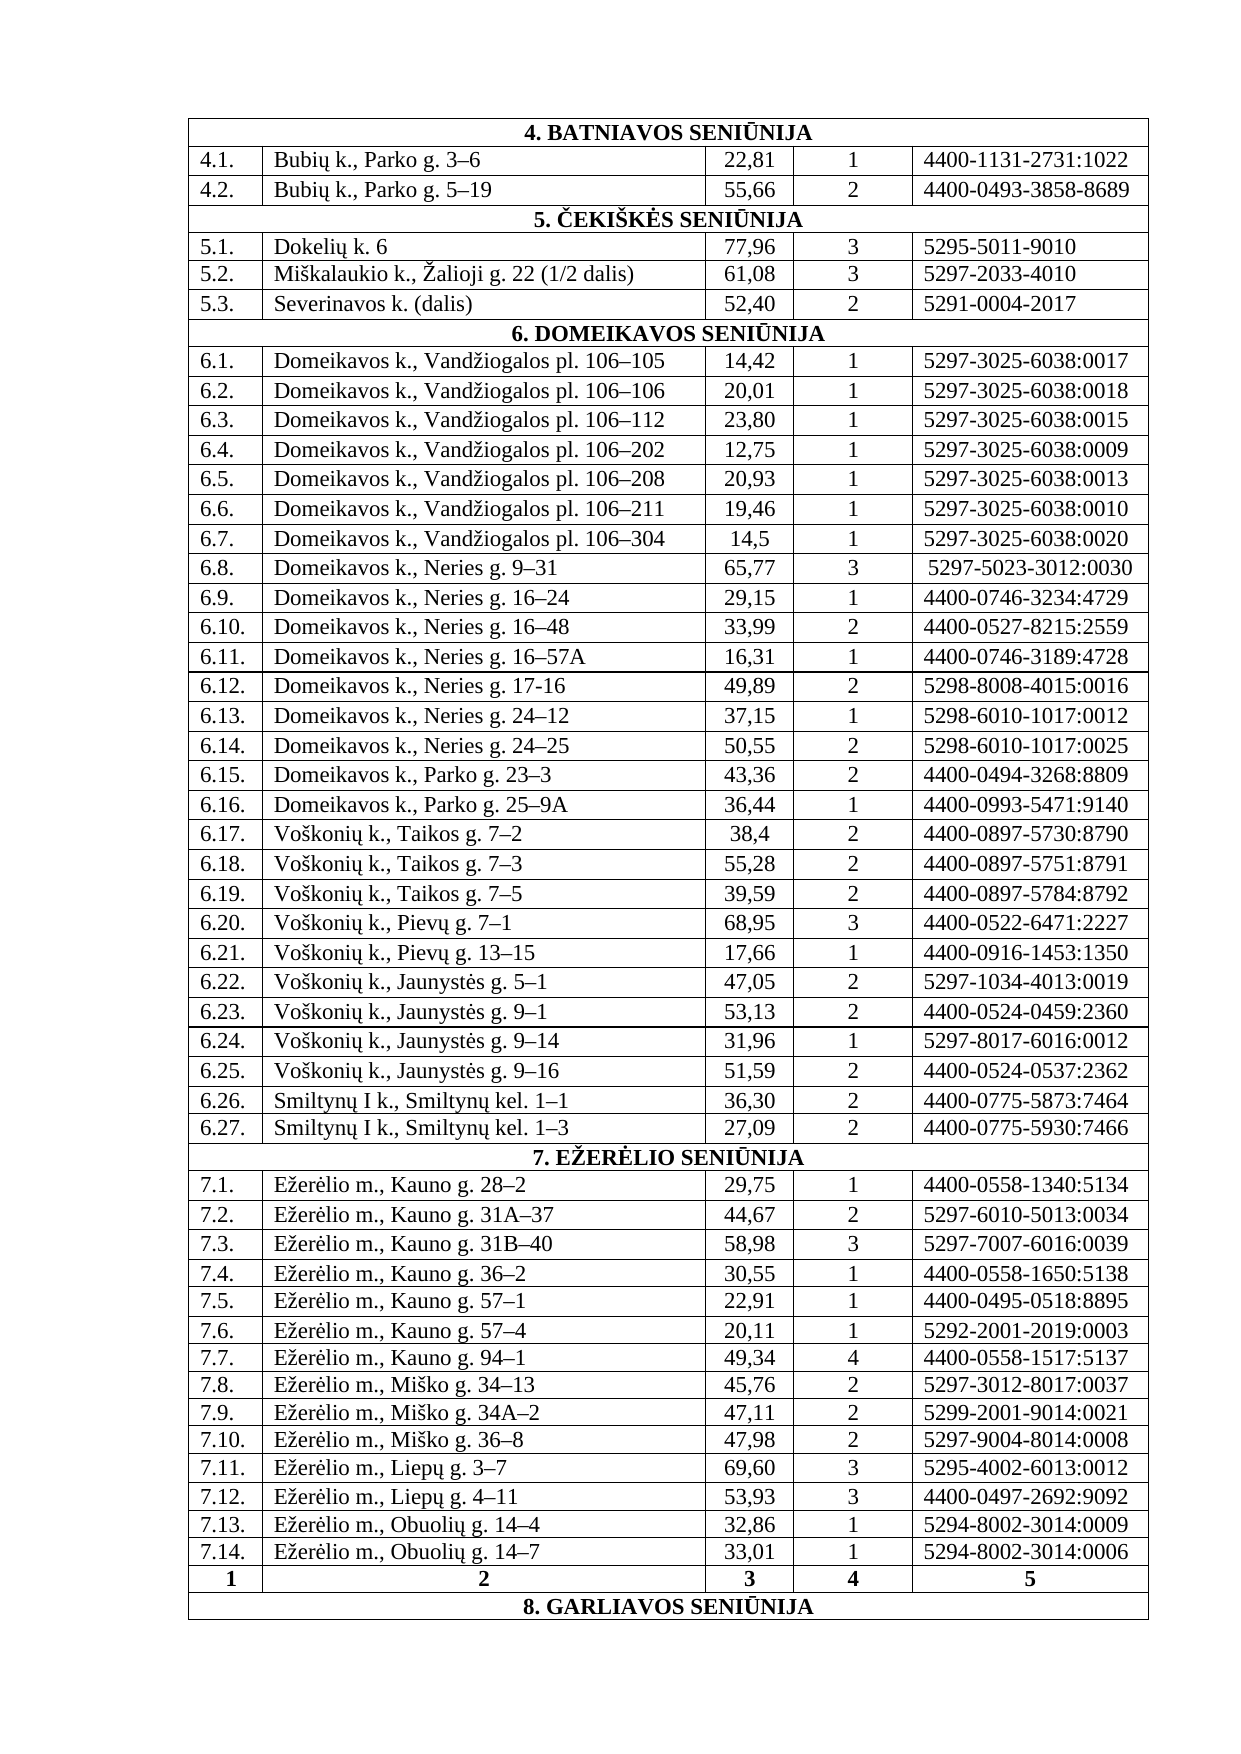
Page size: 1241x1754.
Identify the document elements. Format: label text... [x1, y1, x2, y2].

table_cell 47,98 [706, 1426, 793, 1453]
table_cell 44,67 [706, 1201, 793, 1229]
table_cell 2 [794, 1057, 912, 1086]
table_cell 1 [794, 1287, 912, 1316]
table_cell 4400-0993-5471:9140 [913, 791, 1148, 819]
table_cell 6.1. [189, 347, 262, 376]
table_cell 50,55 [706, 732, 793, 760]
table_cell 2 [794, 1201, 912, 1229]
table_cell 5297-3025-6038:0017 [913, 347, 1148, 376]
table_cell 47,05 [706, 968, 793, 997]
table_cell 7.10. [189, 1426, 262, 1453]
table_cell 5297-3025-6038:0009 [913, 436, 1148, 464]
table_cell Ežerėlio m., Obuolių g. 14–7 [263, 1538, 705, 1564]
table_cell 4400-0746-3189:4728 [913, 643, 1148, 671]
table_cell 7.7. [189, 1344, 262, 1371]
table_cell Voškonių k., Pievų g. 13–15 [263, 939, 705, 967]
table_cell 5297-3025-6038:0020 [913, 525, 1148, 553]
table_cell Ežerėlio m., Kauno g. 57–1 [263, 1287, 705, 1316]
table_cell 22,91 [706, 1287, 793, 1316]
table_cell Domeikavos k., Parko g. 25–9A [263, 791, 705, 819]
table_cell 4400-0527-8215:2559 [913, 613, 1148, 642]
table_cell Ežerėlio m., Kauno g. 31B–40 [263, 1230, 705, 1259]
table_cell 37,15 [706, 702, 793, 731]
table_cell 8. GARLIAVOS SENIŪNIJA [189, 1593, 1148, 1619]
table_cell 1 [794, 1317, 912, 1343]
table_cell 4400-0775-5873:7464 [913, 1087, 1148, 1113]
table_cell 49,89 [706, 673, 793, 701]
table_cell 7.3. [189, 1230, 262, 1259]
table_cell 4400-0497-2692:9092 [913, 1483, 1148, 1510]
table_cell 5297-3025-6038:0013 [913, 465, 1148, 494]
table_cell 4400-0493-3858-8689 [913, 176, 1148, 205]
table_cell Domeikavos k., Vandžiogalos pl. 106–112 [263, 406, 705, 435]
table_cell 29,15 [706, 584, 793, 612]
table_cell 5292-2001-2019:0003 [913, 1317, 1148, 1343]
table_cell 6. DOMEIKAVOS SENIŪNIJA [189, 320, 1148, 346]
table_cell 1 [794, 347, 912, 376]
table_cell 5297-3025-6038:0018 [913, 377, 1148, 405]
table_cell 5291-0004-2017 [913, 290, 1148, 319]
table_cell Voškonių k., Pievų g. 7–1 [263, 909, 705, 938]
table_cell 1 [794, 939, 912, 967]
table_cell 2 [794, 673, 912, 701]
table_cell 6.4. [189, 436, 262, 464]
table_cell 58,98 [706, 1230, 793, 1259]
table_cell 6.9. [189, 584, 262, 612]
table_cell Ežerėlio m., Liepų g. 4–11 [263, 1483, 705, 1510]
table_cell 7.4. [189, 1260, 262, 1286]
table_cell Voškonių k., Jaunystės g. 5–1 [263, 968, 705, 997]
table_cell 1 [794, 525, 912, 553]
table_cell 4400-0522-6471:2227 [913, 909, 1148, 938]
table_cell Domeikavos k., Neries g. 24–12 [263, 702, 705, 731]
table_cell 2 [794, 968, 912, 997]
table_cell 2 [794, 880, 912, 908]
table_cell 2 [794, 1426, 912, 1453]
table_cell 45,76 [706, 1372, 793, 1398]
table_cell 2 [794, 176, 912, 205]
table_cell 14,42 [706, 347, 793, 376]
table_cell 1 [794, 465, 912, 494]
table_cell 2 [794, 820, 912, 849]
table_cell Domeikavos k., Parko g. 23–3 [263, 761, 705, 790]
table_cell 7.2. [189, 1201, 262, 1229]
table_cell 1 [794, 1538, 912, 1564]
table_cell 47,11 [706, 1399, 793, 1425]
table_cell 5294-8002-3014:0006 [913, 1538, 1148, 1564]
table_cell Domeikavos k., Vandžiogalos pl. 106–211 [263, 495, 705, 523]
table_cell Ežerėlio m., Kauno g. 36–2 [263, 1260, 705, 1286]
table_cell 7.11. [189, 1454, 262, 1482]
table_cell 51,59 [706, 1057, 793, 1086]
table_cell 12,75 [706, 436, 793, 464]
table_cell 2 [794, 290, 912, 319]
table_cell 33,01 [706, 1538, 793, 1564]
table_cell 38,4 [706, 820, 793, 849]
table_cell 7.1. [189, 1171, 262, 1199]
table_cell 5294-8002-3014:0009 [913, 1511, 1148, 1537]
table_cell 5298-6010-1017:0012 [913, 702, 1148, 731]
table_cell Ežerėlio m., Liepų g. 3–7 [263, 1454, 705, 1482]
table_cell Voškonių k., Taikos g. 7–5 [263, 880, 705, 908]
table_cell 4 [794, 1344, 912, 1371]
table_cell 53,93 [706, 1483, 793, 1510]
table_cell 4 [794, 1566, 912, 1592]
table_cell 4400-0524-0459:2360 [913, 998, 1148, 1026]
table_cell Domeikavos k., Neries g. 9–31 [263, 554, 705, 583]
table_cell 30,55 [706, 1260, 793, 1286]
table_cell Domeikavos k., Neries g. 24–25 [263, 732, 705, 760]
table_cell 16,31 [706, 643, 793, 671]
table_cell 4400-0897-5730:8790 [913, 820, 1148, 849]
table_cell 6.3. [189, 406, 262, 435]
table_cell 5 [913, 1566, 1148, 1592]
table_cell 6.15. [189, 761, 262, 790]
table_cell 2 [794, 732, 912, 760]
table_cell 5297-3012-8017:0037 [913, 1372, 1148, 1398]
table_cell Voškonių k., Jaunystės g. 9–14 [263, 1028, 705, 1056]
table_cell 5298-8008-4015:0016 [913, 673, 1148, 701]
table_cell 2 [794, 1372, 912, 1398]
table_cell 4400-0558-1340:5134 [913, 1171, 1148, 1199]
table_cell Domeikavos k., Vandžiogalos pl. 106–304 [263, 525, 705, 553]
table_cell Domeikavos k., Vandžiogalos pl. 106–105 [263, 347, 705, 376]
table_cell 1 [794, 1171, 912, 1199]
table_cell 2 [794, 761, 912, 790]
table_cell Bubių k., Parko g. 5–19 [263, 176, 705, 205]
table_cell 3 [706, 1566, 793, 1592]
table_cell 7.8. [189, 1372, 262, 1398]
table_cell 6.7. [189, 525, 262, 553]
table_cell 36,44 [706, 791, 793, 819]
table_cell 3 [794, 909, 912, 938]
table_cell 68,95 [706, 909, 793, 938]
table_cell 33,99 [706, 613, 793, 642]
table_cell 4400-0495-0518:8895 [913, 1287, 1148, 1316]
table_cell 4400-0524-0537:2362 [913, 1057, 1148, 1086]
table_cell 17,66 [706, 939, 793, 967]
table_cell 19,46 [706, 495, 793, 523]
table_cell 1 [189, 1566, 262, 1592]
table_cell 39,59 [706, 880, 793, 908]
table_cell 4400-0558-1650:5138 [913, 1260, 1148, 1286]
table_cell 5.3. [189, 290, 262, 319]
table_cell 5295-4002-6013:0012 [913, 1454, 1148, 1482]
table_cell 7.12. [189, 1483, 262, 1510]
table_cell Ežerėlio m., Kauno g. 28–2 [263, 1171, 705, 1199]
table_cell 4400-0775-5930:7466 [913, 1114, 1148, 1143]
table_cell 5297-1034-4013:0019 [913, 968, 1148, 997]
table_cell Domeikavos k., Neries g. 16–24 [263, 584, 705, 612]
table_cell 1 [794, 436, 912, 464]
table_cell 4400-0494-3268:8809 [913, 761, 1148, 790]
table_cell 20,93 [706, 465, 793, 494]
table_cell 14,5 [706, 525, 793, 553]
table_cell 6.27. [189, 1114, 262, 1143]
table_cell 6.13. [189, 702, 262, 731]
table_cell 6.25. [189, 1057, 262, 1086]
table_cell 3 [794, 1483, 912, 1510]
table_cell 6.16. [189, 791, 262, 819]
table_cell 6.24. [189, 1028, 262, 1056]
table_cell 22,81 [706, 147, 793, 175]
table_cell 6.14. [189, 732, 262, 760]
table_cell 1 [794, 791, 912, 819]
table_cell 5297-9004-8014:0008 [913, 1426, 1148, 1453]
table_cell Ežerėlio m., Kauno g. 94–1 [263, 1344, 705, 1371]
table_cell 4400-0897-5751:8791 [913, 850, 1148, 878]
table_cell 1 [794, 147, 912, 175]
table_cell Ežerėlio m., Miško g. 36–8 [263, 1426, 705, 1453]
table_cell 6.22. [189, 968, 262, 997]
table_cell 2 [794, 998, 912, 1026]
table_cell 4400-0558-1517:5137 [913, 1344, 1148, 1371]
table_cell 1 [794, 1511, 912, 1537]
table_cell 1 [794, 702, 912, 731]
table_cell 55,66 [706, 176, 793, 205]
table_cell 6.18. [189, 850, 262, 878]
table_cell 2 [794, 1399, 912, 1425]
table_cell 3 [794, 233, 912, 259]
table_cell 7. EŽERĖLIO SENIŪNIJA [189, 1144, 1148, 1170]
table_cell Voškonių k., Jaunystės g. 9–1 [263, 998, 705, 1026]
table_cell 6.5. [189, 465, 262, 494]
table_cell 5297-6010-5013:0034 [913, 1201, 1148, 1229]
table_cell 52,40 [706, 290, 793, 319]
table_cell 61,08 [706, 261, 793, 289]
table_cell 4400-0897-5784:8792 [913, 880, 1148, 908]
table_cell 6.26. [189, 1087, 262, 1113]
table_cell 6.21. [189, 939, 262, 967]
table_cell 32,86 [706, 1511, 793, 1537]
table_cell 2 [794, 850, 912, 878]
table_cell 4. BATNIAVOS SENIŪNIJA [189, 119, 1148, 146]
table_cell Smiltynų I k., Smiltynų kel. 1–1 [263, 1087, 705, 1113]
table_cell 1 [794, 1260, 912, 1286]
table_cell 7.5. [189, 1287, 262, 1316]
table_cell 6.12. [189, 673, 262, 701]
table_cell 6.6. [189, 495, 262, 523]
table_cell 5297-3025-6038:0010 [913, 495, 1148, 523]
table_cell 6.20. [189, 909, 262, 938]
table_cell Domeikavos k., Neries g. 17-16 [263, 673, 705, 701]
table_cell 4400-0746-3234:4729 [913, 584, 1148, 612]
table_cell 2 [794, 613, 912, 642]
table_cell Domeikavos k., Neries g. 16–48 [263, 613, 705, 642]
table_cell 5297-3025-6038:0015 [913, 406, 1148, 435]
table_cell Domeikavos k., Vandžiogalos pl. 106–202 [263, 436, 705, 464]
table_cell 77,96 [706, 233, 793, 259]
table_cell Voškonių k., Taikos g. 7–2 [263, 820, 705, 849]
table_cell Bubių k., Parko g. 3–6 [263, 147, 705, 175]
table_cell 5297-7007-6016:0039 [913, 1230, 1148, 1259]
table_cell 27,09 [706, 1114, 793, 1143]
table_cell 6.23. [189, 998, 262, 1026]
table_cell 1 [794, 584, 912, 612]
table_cell 5.2. [189, 261, 262, 289]
table_cell 69,60 [706, 1454, 793, 1482]
table_cell Dokelių k. 6 [263, 233, 705, 259]
table_cell 4.1. [189, 147, 262, 175]
table_cell 4.2. [189, 176, 262, 205]
table_cell 5297-8017-6016:0012 [913, 1028, 1148, 1056]
table_cell 6.11. [189, 643, 262, 671]
table_cell Ežerėlio m., Obuolių g. 14–4 [263, 1511, 705, 1537]
table_cell 5. ČEKIŠKĖS SENIŪNIJA [189, 206, 1148, 232]
table_cell 49,34 [706, 1344, 793, 1371]
table_cell Ežerėlio m., Miško g. 34A–2 [263, 1399, 705, 1425]
table_cell 65,77 [706, 554, 793, 583]
table_cell 7.14. [189, 1538, 262, 1564]
table_cell Ežerėlio m., Miško g. 34–13 [263, 1372, 705, 1398]
table_cell 5299-2001-9014:0021 [913, 1399, 1148, 1425]
table_cell 23,80 [706, 406, 793, 435]
table_cell Voškonių k., Jaunystės g. 9–16 [263, 1057, 705, 1086]
table_cell 6.19. [189, 880, 262, 908]
table_cell 5295-5011-9010 [913, 233, 1148, 259]
table_cell 6.10. [189, 613, 262, 642]
table_cell 20,01 [706, 377, 793, 405]
table_cell 36,30 [706, 1087, 793, 1113]
table_cell 29,75 [706, 1171, 793, 1199]
table_cell 6.8. [189, 554, 262, 583]
table_cell 2 [263, 1566, 705, 1592]
table_cell 53,13 [706, 998, 793, 1026]
table_cell 4400-0916-1453:1350 [913, 939, 1148, 967]
table_cell Ežerėlio m., Kauno g. 57–4 [263, 1317, 705, 1343]
table_cell 1 [794, 643, 912, 671]
table_cell 20,11 [706, 1317, 793, 1343]
table_cell Domeikavos k., Neries g. 16–57A [263, 643, 705, 671]
table_cell 3 [794, 1230, 912, 1259]
table_cell Ežerėlio m., Kauno g. 31A–37 [263, 1201, 705, 1229]
table_cell Miškalaukio k., Žalioji g. 22 (1/2 dalis) [263, 261, 705, 289]
table_cell 55,28 [706, 850, 793, 878]
table_cell 2 [794, 1087, 912, 1113]
table_cell 3 [794, 554, 912, 583]
table_cell 5298-6010-1017:0025 [913, 732, 1148, 760]
table_cell Domeikavos k., Vandžiogalos pl. 106–106 [263, 377, 705, 405]
table_cell Voškonių k., Taikos g. 7–3 [263, 850, 705, 878]
table_cell 6.2. [189, 377, 262, 405]
table_cell Smiltynų I k., Smiltynų kel. 1–3 [263, 1114, 705, 1143]
table_cell 6.17. [189, 820, 262, 849]
table_cell 1 [794, 377, 912, 405]
table_cell 3 [794, 1454, 912, 1482]
table_cell 43,36 [706, 761, 793, 790]
table_cell 5297-5023-3012:0030 [913, 554, 1148, 583]
table_cell 7.6. [189, 1317, 262, 1343]
table_cell 3 [794, 261, 912, 289]
table_cell 4400-1131-2731:1022 [913, 147, 1148, 175]
table_cell 5297-2033-4010 [913, 261, 1148, 289]
table_cell 7.9. [189, 1399, 262, 1425]
table_cell Severinavos k. (dalis) [263, 290, 705, 319]
table_cell 1 [794, 495, 912, 523]
table_cell 31,96 [706, 1028, 793, 1056]
table_cell 1 [794, 1028, 912, 1056]
table_cell 7.13. [189, 1511, 262, 1537]
table_cell 1 [794, 406, 912, 435]
table_cell Domeikavos k., Vandžiogalos pl. 106–208 [263, 465, 705, 494]
table_cell 2 [794, 1114, 912, 1143]
table_cell 5.1. [189, 233, 262, 259]
